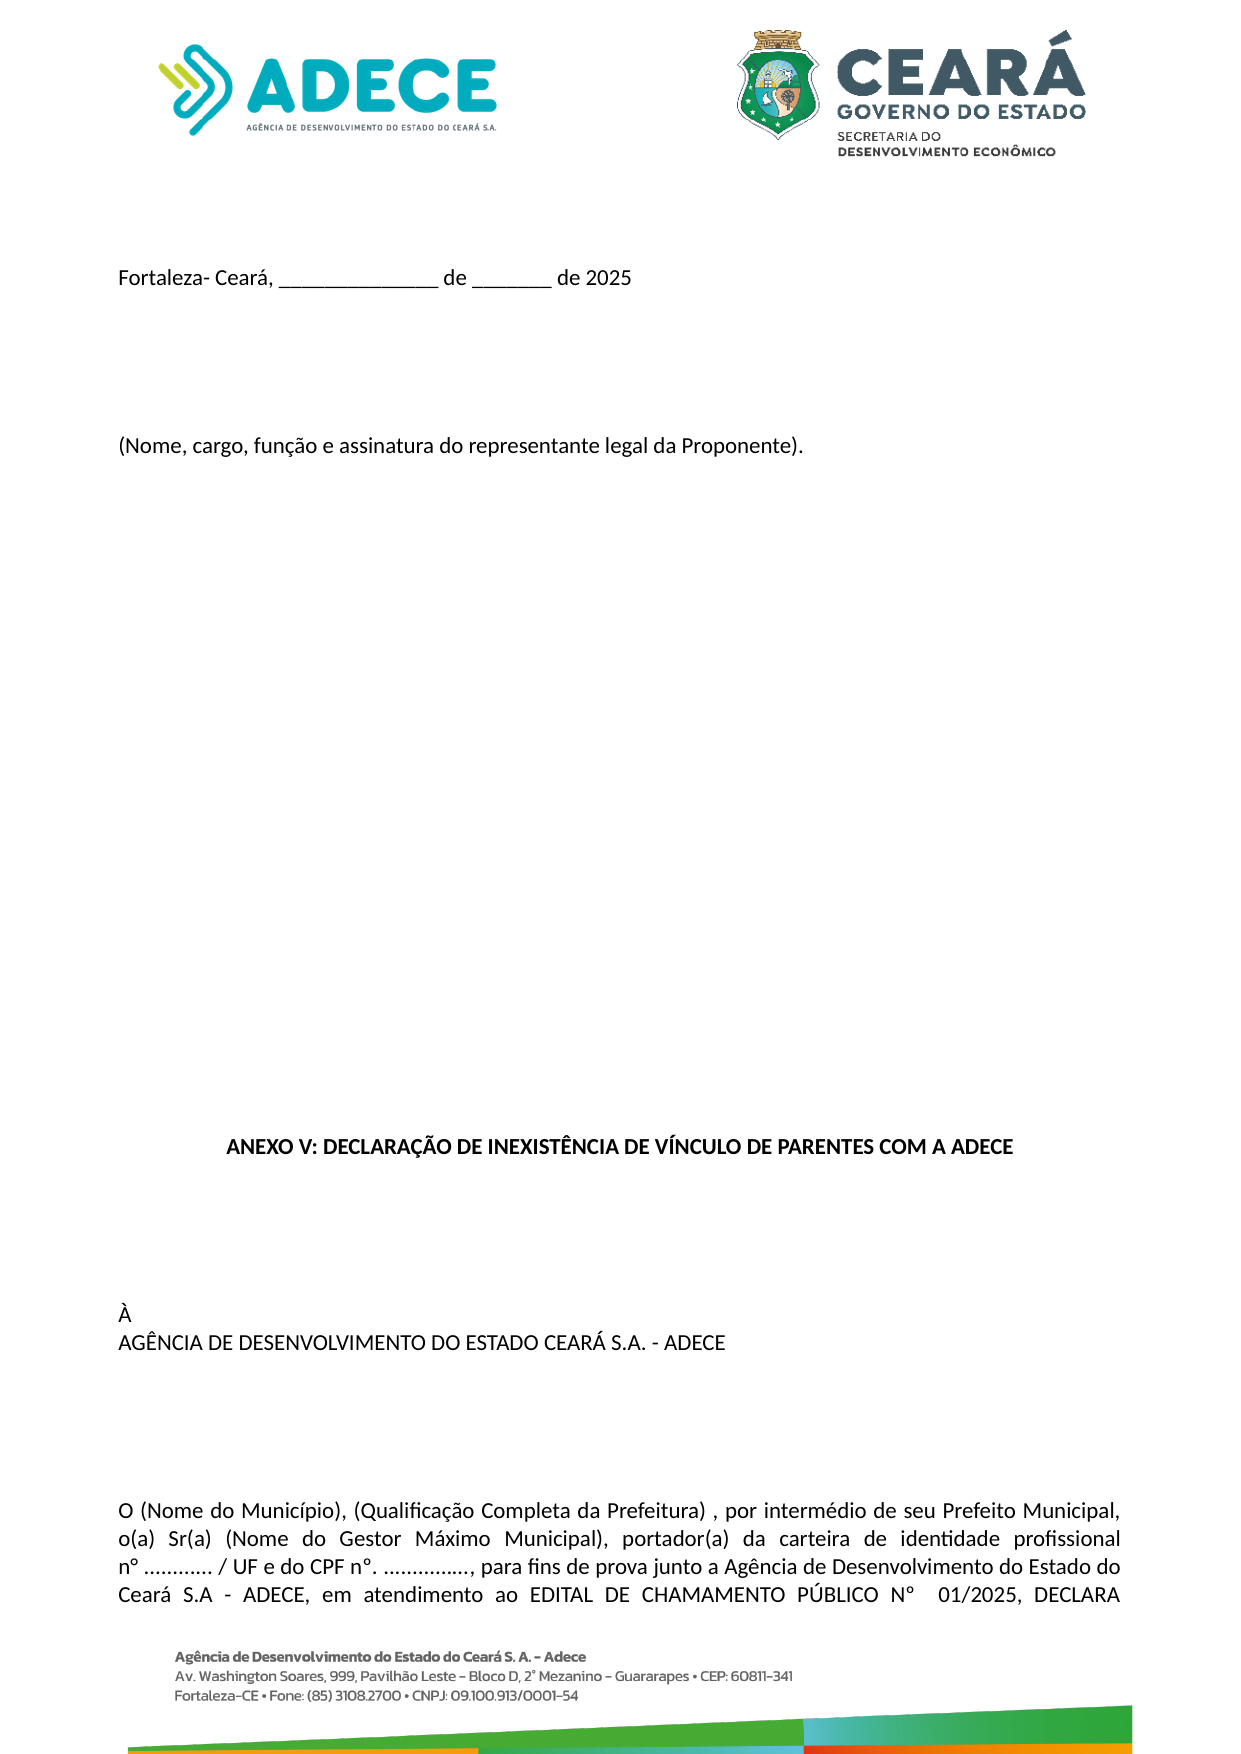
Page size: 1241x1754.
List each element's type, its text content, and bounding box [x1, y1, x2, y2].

text Fortaleza- Ceará, ______________ de _______ de 2025 [118, 263, 1122, 291]
text À [118, 1300, 1122, 1328]
text O (Nome do Município), (Qualificação Completa da Prefeitura) , por intermédio de seu Prefeito Municipal, o(a) Sr(a) (Nome do Gestor Máximo Municipal), portador(a) da carteira de identidade profissional n° ............ / UF e do CPF nº. ............…, para fins de prova junto a Agência de Desenvolvimento do Estado do Ceará S.A - ADECE, em atendimento ao EDITAL DE CHAMAMENTO PÚBLICO Nº 01/2025, DECLARA [118, 1496, 1122, 1608]
text (Nome, cargo, função e assinatura do representante legal da Proponente). [118, 432, 1122, 459]
text AGÊNCIA DE DESENVOLVIMENTO DO ESTADO CEARÁ S.A. - ADECE [118, 1328, 1122, 1356]
text ANEXO V: DECLARAÇÃO DE INEXISTÊNCIA DE VÍNCULO DE PARENTES COM A ADECE [118, 1132, 1122, 1160]
